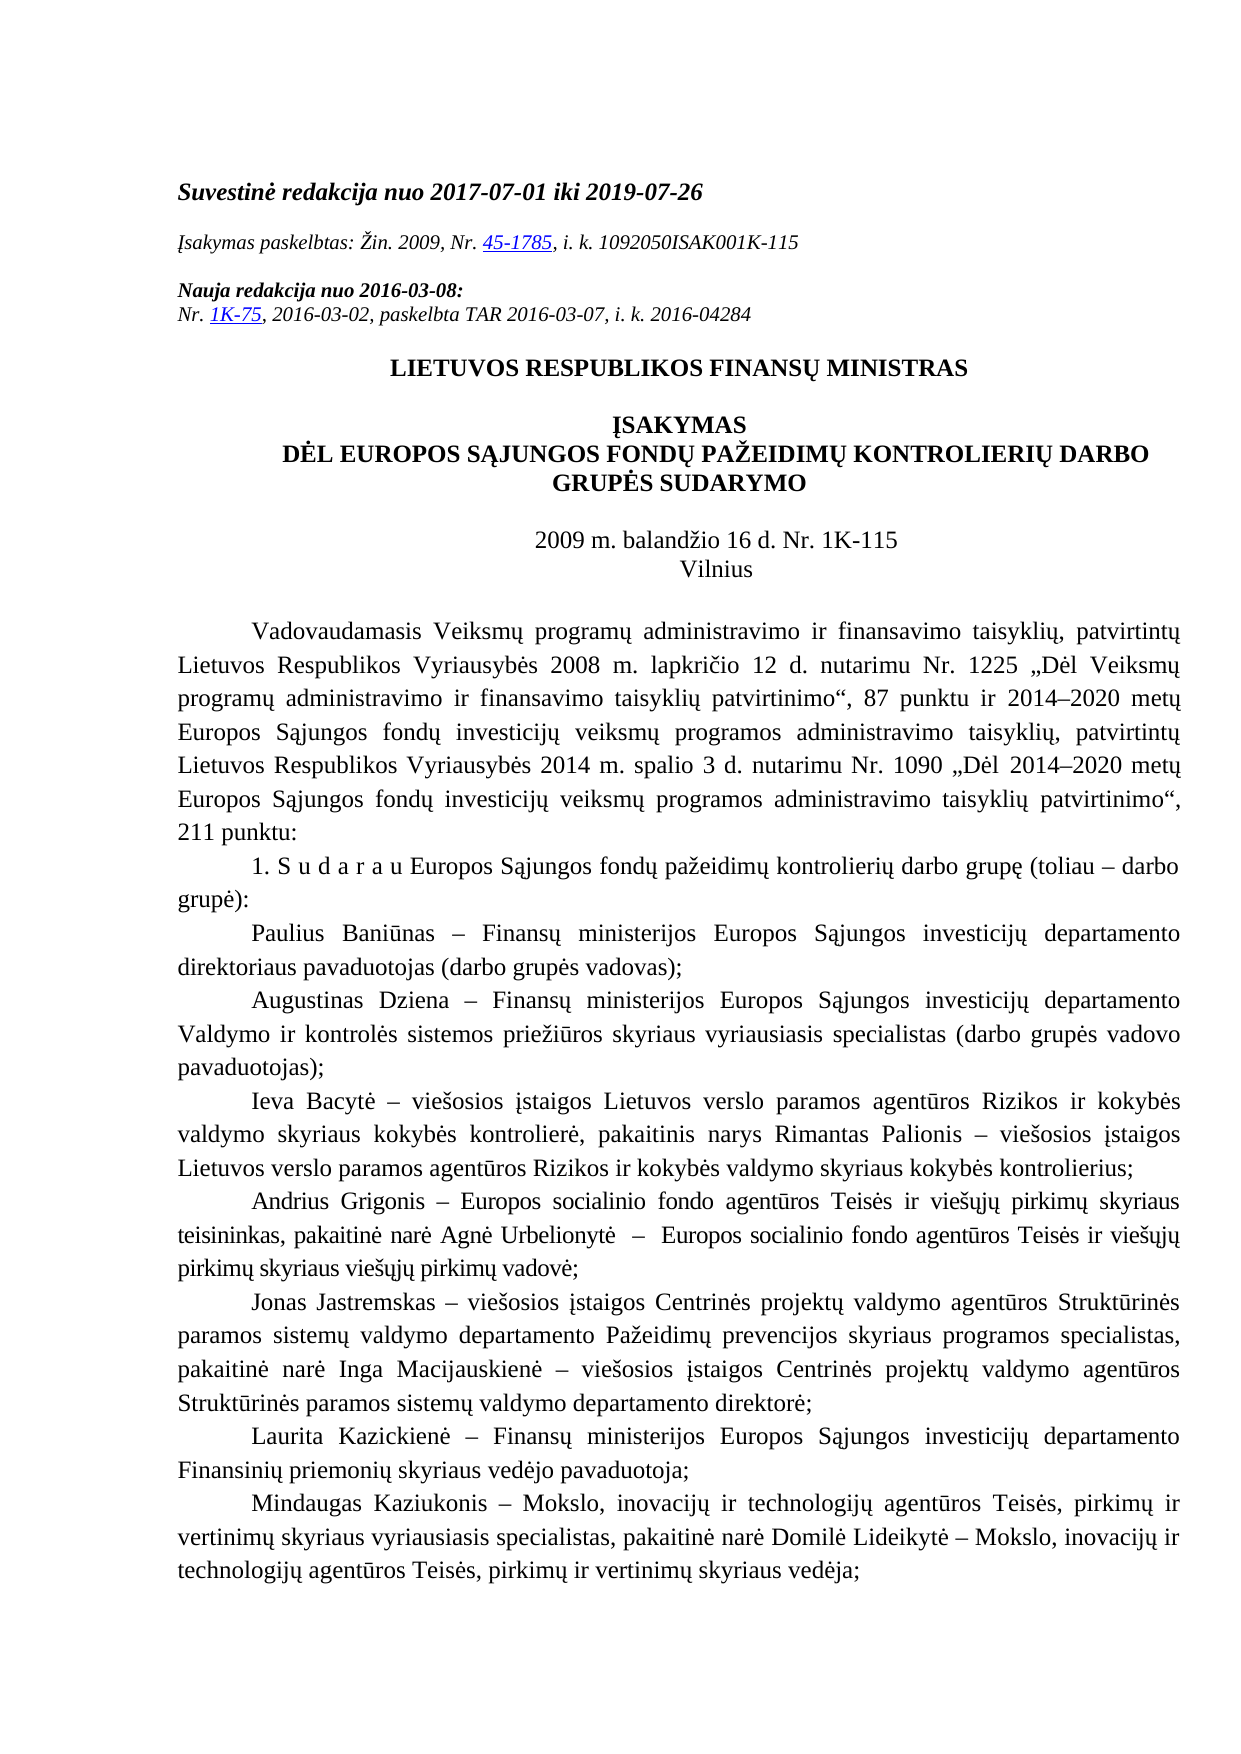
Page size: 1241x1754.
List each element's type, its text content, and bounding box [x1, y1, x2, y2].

text ĮSAKYMAS [177, 410, 1181, 439]
text Vilnius [177, 554, 1181, 583]
text Augustinas Dziena – Finansų ministerijos Europos Sąjungos investicijų departamento Valdymo ir kontrolės sistemos priežiūros skyriaus vyriausiasis specialistas (darbo grupės vadovo pavaduotojas); [177, 985, 1181, 1081]
text Nauja redakcija nuo 2016-03-08: [177, 278, 1181, 302]
text Įsakymas paskelbtas: Žin. 2009, Nr. 45-1785, i. k. 1092050ISAK001K-115 [177, 230, 1181, 254]
text Suvestinė redakcija nuo 2017-07-01 iki 2019-07-26 [177, 177, 1181, 206]
text LIETUVOS RESPUBLIKOS FINANSŲ MINISTRAS [177, 353, 1181, 381]
text Jonas Jastremskas – viešosios įstaigos Centrinės projektų valdymo agentūros Struktūrinės paramos sistemų valdymo departamento Pažeidimų prevencijos skyriaus programos specialistas, pakaitinė narė Inga Macijauskienė – viešosios įstaigos Centrinės projektų valdymo agentūros Struktūrinės paramos sistemų valdymo departamento direktorė; [177, 1287, 1181, 1416]
text 1. S u d a r a u Europos Sąjungos fondų pažeidimų kontrolierių darbo grupę (toliau – darbo grupė): [177, 851, 1181, 913]
text DĖL EUROPOS SĄJUNGOS FONDŲ PAŽEIDIMŲ KONTROLIERIŲ DARBO GRUPĖS SUDARYMO [177, 439, 1181, 496]
text Vadovaudamasis Veiksmų programų administravimo ir finansavimo taisyklių, patvirtintų Lietuvos Respublikos Vyriausybės 2008 m. lapkričio 12 d. nutarimu Nr. 1225 „Dėl Veiksmų programų administravimo ir finansavimo taisyklių patvirtinimo“, 87 punktu ir 2014–2020 metų Europos Sąjungos fondų investicijų veiksmų programos administravimo taisyklių, patvirtintų Lietuvos Respublikos Vyriausybės 2014 m. spalio 3 d. nutarimu Nr. 1090 „Dėl 2014–2020 metų Europos Sąjungos fondų investicijų veiksmų programos administravimo taisyklių patvirtinimo“, 211 punktu: [177, 616, 1181, 846]
text Laurita Kazickienė – Finansų ministerijos Europos Sąjungos investicijų departamento Finansinių priemonių skyriaus vedėjo pavaduotoja; [177, 1421, 1181, 1483]
text Mindaugas Kaziukonis – Mokslo, inovacijų ir technologijų agentūros Teisės, pirkimų ir vertinimų skyriaus vyriausiasis specialistas, pakaitinė narė Domilė Lideikytė – Mokslo, inovacijų ir technologijų agentūros Teisės, pirkimų ir vertinimų skyriaus vedėja; [177, 1488, 1181, 1584]
text 2009 m. balandžio 16 d. Nr. 1K-115 [177, 525, 1181, 554]
text Andrius Grigonis – Europos socialinio fondo agentūros Teisės ir viešųjų pirkimų skyriaus teisininkas, pakaitinė narė Agnė Urbelionytė – Europos socialinio fondo agentūros Teisės ir viešųjų pirkimų skyriaus viešųjų pirkimų vadovė; [177, 1186, 1181, 1282]
text Paulius Baniūnas – Finansų ministerijos Europos Sąjungos investicijų departamento direktoriaus pavaduotojas (darbo grupės vadovas); [177, 918, 1181, 980]
text Nr. 1K-75, 2016-03-02, paskelbta TAR 2016-03-07, i. k. 2016-04284 [177, 302, 1181, 326]
text Ieva Bacytė – viešosios įstaigos Lietuvos verslo paramos agentūros Rizikos ir kokybės valdymo skyriaus kokybės kontrolierė, pakaitinis narys Rimantas Palionis – viešosios įstaigos Lietuvos verslo paramos agentūros Rizikos ir kokybės valdymo skyriaus kokybės kontrolierius; [177, 1086, 1181, 1182]
